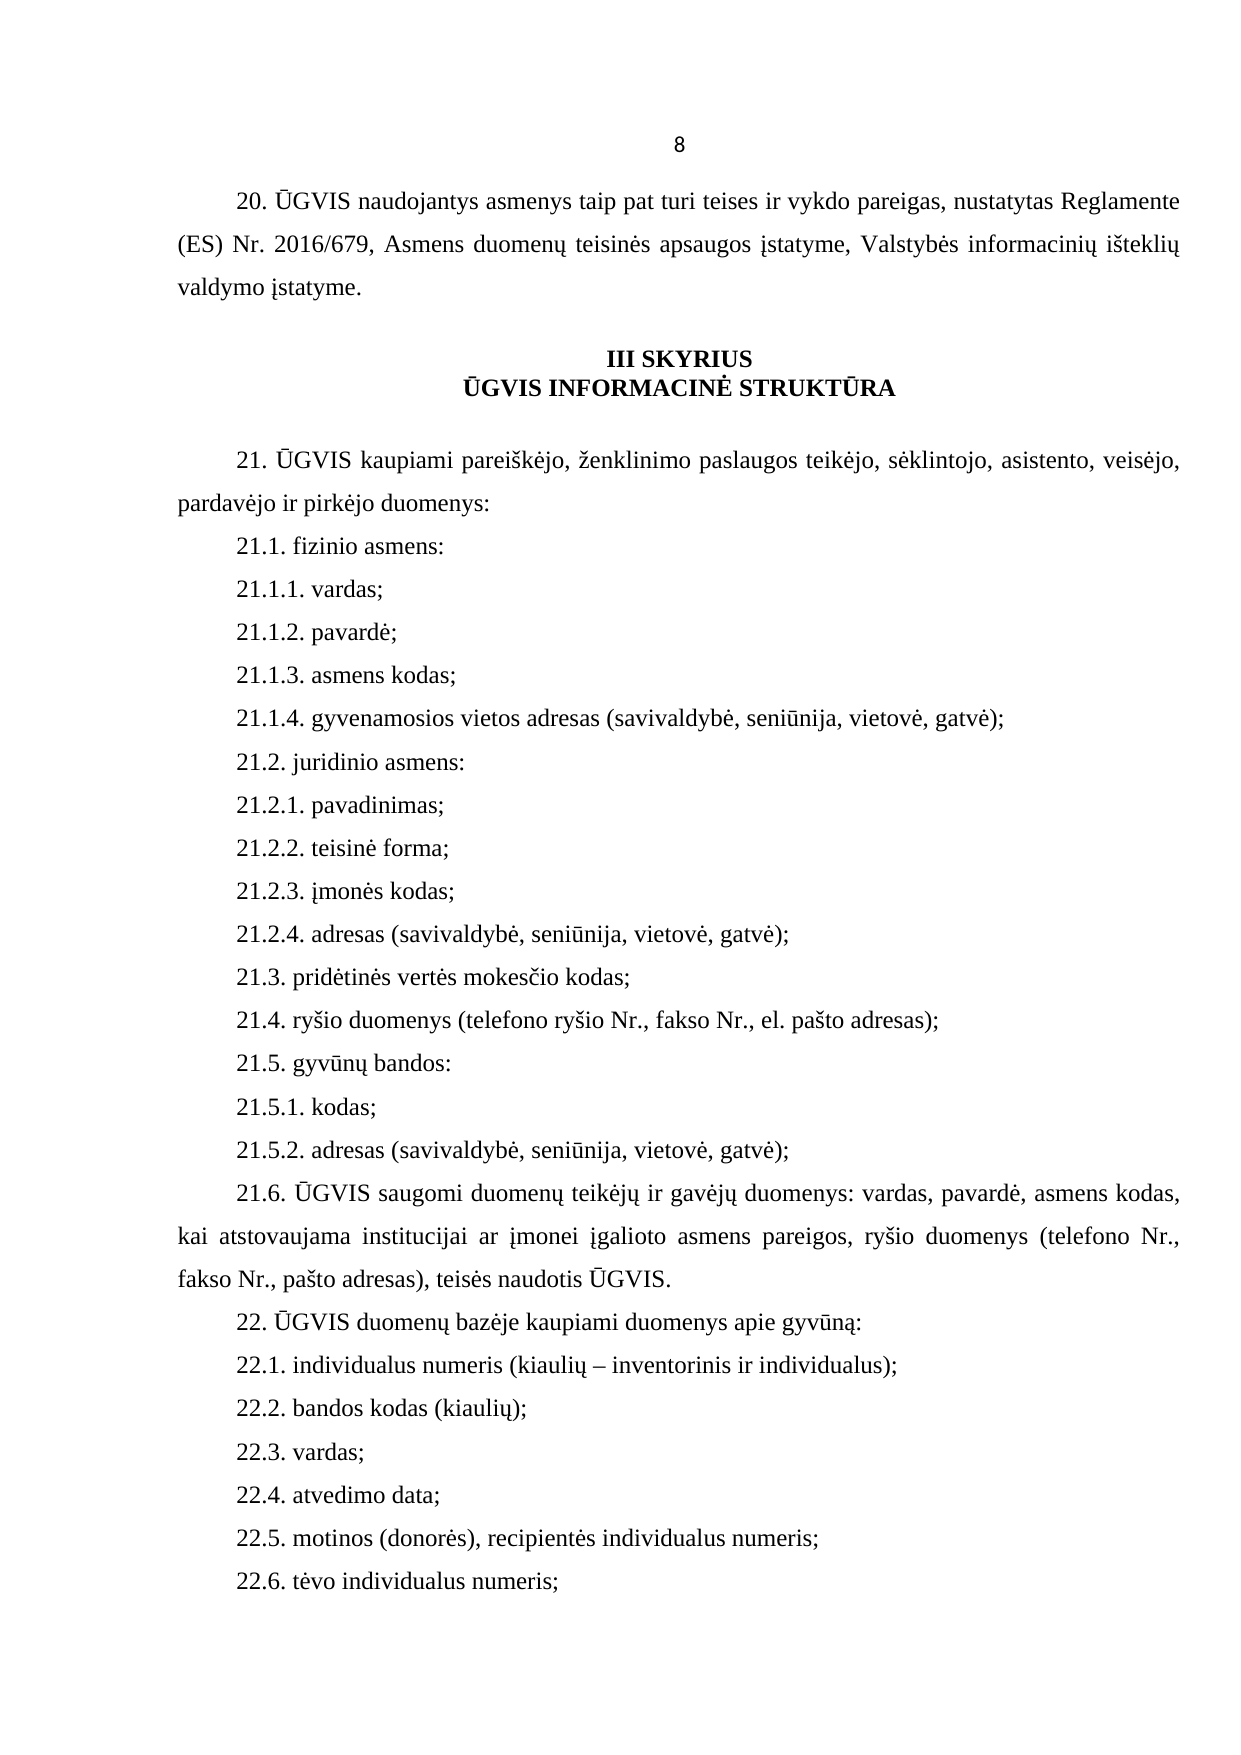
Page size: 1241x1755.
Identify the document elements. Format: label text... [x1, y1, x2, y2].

text 21.2. juridinio asmens: [177, 747, 1181, 775]
text 21.4. ryšio duomenys (telefono ryšio Nr., fakso Nr., el. pašto adresas); [177, 1005, 1181, 1034]
text 22.3. vardas; [177, 1437, 1181, 1465]
text 21.6. ŪGVIS saugomi duomenų teikėjų ir gavėjų duomenys: vardas, pavardė, asmens kodas, kai atstovaujama institucijai ar įmonei įgalioto asmens pareigos, ryšio duomenys (telefono Nr., fakso Nr., pašto adresas), teisės naudotis ŪGVIS. [177, 1178, 1181, 1293]
text 21.5. gyvūnų bandos: [177, 1048, 1181, 1077]
text 21.2.1. pavadinimas; [177, 790, 1181, 818]
text 22.1. individualus numeris (kiaulių – inventorinis ir individualus); [177, 1350, 1181, 1379]
text 21.1.1. vardas; [177, 574, 1181, 603]
text 22.2. bandos kodas (kiaulių); [177, 1393, 1181, 1422]
text 20. ŪGVIS naudojantys asmenys taip pat turi teises ir vykdo pareigas, nustatytas Reglamente (ES) Nr. 2016/679, Asmens duomenų teisinės apsaugos įstatyme, Valstybės informacinių išteklių valdymo įstatyme. [177, 186, 1181, 301]
text 22.6. tėvo individualus numeris; [177, 1566, 1181, 1595]
text 21.1.4. gyvenamosios vietos adresas (savivaldybė, seniūnija, vietovė, gatvė); [177, 703, 1181, 732]
text 21.2.3. įmonės kodas; [177, 876, 1181, 905]
text 21.5.2. adresas (savivaldybė, seniūnija, vietovė, gatvė); [177, 1135, 1181, 1163]
text 21.1. fizinio asmens: [177, 531, 1181, 560]
text 22. ŪGVIS duomenų bazėje kaupiami duomenys apie gyvūną: [177, 1307, 1181, 1336]
text 21.2.4. adresas (savivaldybė, seniūnija, vietovė, gatvė); [177, 919, 1181, 948]
text 21.1.2. pavardė; [177, 617, 1181, 646]
text 22.4. atvedimo data; [177, 1480, 1181, 1508]
text 21.5.1. kodas; [177, 1092, 1181, 1120]
text 21.2.2. teisinė forma; [177, 833, 1181, 862]
text 21.1.3. asmens kodas; [177, 660, 1181, 689]
text ŪGVIS INFORMACINĖ STRUKTŪRA [177, 373, 1181, 402]
text 21. ŪGVIS kaupiami pareiškėjo, ženklinimo paslaugos teikėjo, sėklintojo, asistento, veisėjo, pardavėjo ir pirkėjo duomenys: [177, 445, 1181, 517]
text 21.3. pridėtinės vertės mokesčio kodas; [177, 962, 1181, 991]
text 22.5. motinos (donorės), recipientės individualus numeris; [177, 1523, 1181, 1552]
text III SKYRIUS [177, 344, 1181, 373]
